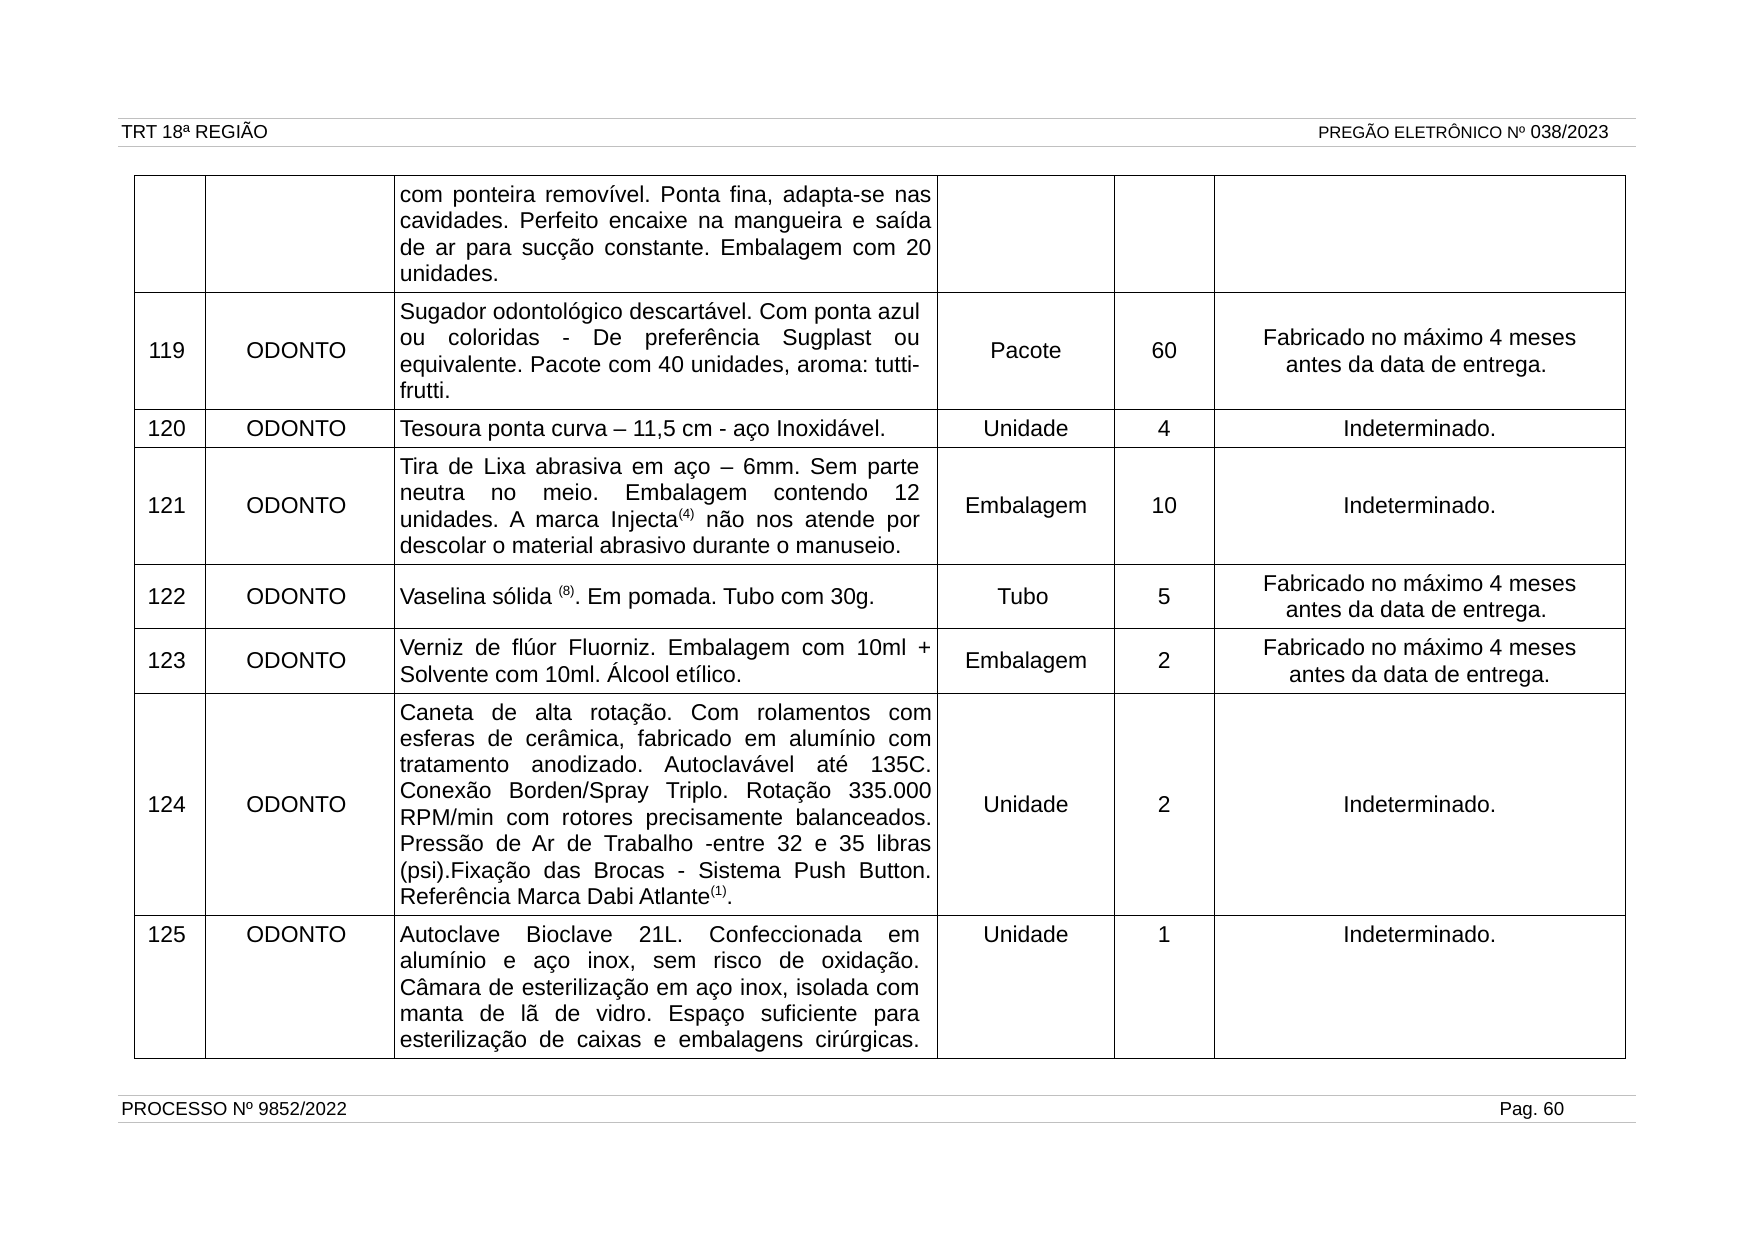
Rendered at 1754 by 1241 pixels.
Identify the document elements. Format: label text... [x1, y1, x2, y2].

table_cell Tesoura ponta curva – 11,5 cm - aço Inoxidável. [395, 410, 937, 447]
table_cell Tira de Lixa abrasiva em aço – 6mm. Sem parte neutra no meio. Embalagem contendo 12 unidades. A marca Injecta(4) não nos atende por descolar o material abrasivo durante o manuseio. [395, 448, 937, 564]
table_cell 4 [1115, 410, 1214, 447]
table_cell ODONTO [206, 293, 394, 409]
table_cell 125 [135, 916, 205, 1058]
table_cell 122 [135, 565, 205, 628]
table_cell Sugador odontológico descartável. Com ponta azul ou coloridas - De preferência Sugplast ou equivalente. Pacote com 40 unidades, aroma: tutti-frutti. [395, 293, 937, 409]
table_cell 120 [135, 410, 205, 447]
table_cell 124 [135, 694, 205, 915]
table_cell ODONTO [206, 565, 394, 628]
table_cell Pacote [938, 293, 1114, 409]
table_cell [206, 176, 394, 292]
table_cell [1215, 176, 1625, 292]
table_cell 123 [135, 629, 205, 693]
table_cell 2 [1115, 629, 1214, 693]
table_cell 121 [135, 448, 205, 564]
table_cell Embalagem [938, 629, 1114, 693]
table_cell Unidade [938, 916, 1114, 1058]
table_cell ODONTO [206, 916, 394, 1058]
table_cell Fabricado no máximo 4 meses antes da data de entrega. [1215, 629, 1625, 693]
table_cell Indeterminado. [1215, 448, 1625, 564]
table_cell [135, 176, 205, 292]
table_cell Indeterminado. [1215, 694, 1625, 915]
table_cell 1 [1115, 916, 1214, 1058]
table_cell ODONTO [206, 410, 394, 447]
table_cell 2 [1115, 694, 1214, 915]
table_cell 5 [1115, 565, 1214, 628]
table_cell ODONTO [206, 629, 394, 693]
table_cell com ponteira removível. Ponta fina, adapta-se nas cavidades. Perfeito encaixe na mangueira e saída de ar para sucção constante. Embalagem com 20 unidades. [395, 176, 937, 292]
table_cell Caneta de alta rotação. Com rolamentos com esferas de cerâmica, fabricado em alumínio com tratamento anodizado. Autoclavável até 135C. Conexão Borden/Spray Triplo. Rotação 335.000 RPM/min com rotores precisamente balanceados. Pressão de Ar de Trabalho -entre 32 e 35 libras (psi).Fixação das Brocas - Sistema Push Button. Referência Marca Dabi Atlante(1). [395, 694, 937, 915]
table_cell Fabricado no máximo 4 meses antes da data de entrega. [1215, 293, 1625, 409]
table_cell 10 [1115, 448, 1214, 564]
table_cell Fabricado no máximo 4 meses antes da data de entrega. [1215, 565, 1625, 628]
table_cell Verniz de flúor Fluorniz. Embalagem com 10ml + Solvente com 10ml. Álcool etílico. [395, 629, 937, 693]
table_cell Indeterminado. [1215, 916, 1625, 1058]
table_cell ODONTO [206, 694, 394, 915]
table_cell Autoclave Bioclave 21L. Confeccionada em alumínio e aço inox, sem risco de oxidação. Câmara de esterilização em aço inox, isolada com manta de lã de vidro. Espaço suficiente para esterilização de caixas e embalagens cirúrgicas. [395, 916, 937, 1058]
table_cell [1115, 176, 1214, 292]
table_cell Indeterminado. [1215, 410, 1625, 447]
table_cell Tubo [938, 565, 1114, 628]
table_cell 60 [1115, 293, 1214, 409]
table_cell Unidade [938, 694, 1114, 915]
table_cell Unidade [938, 410, 1114, 447]
table_cell ODONTO [206, 448, 394, 564]
table_cell 119 [135, 293, 205, 409]
table_cell Embalagem [938, 448, 1114, 564]
table_cell [938, 176, 1114, 292]
table_cell Vaselina sólida (8). Em pomada. Tubo com 30g. [395, 565, 937, 628]
